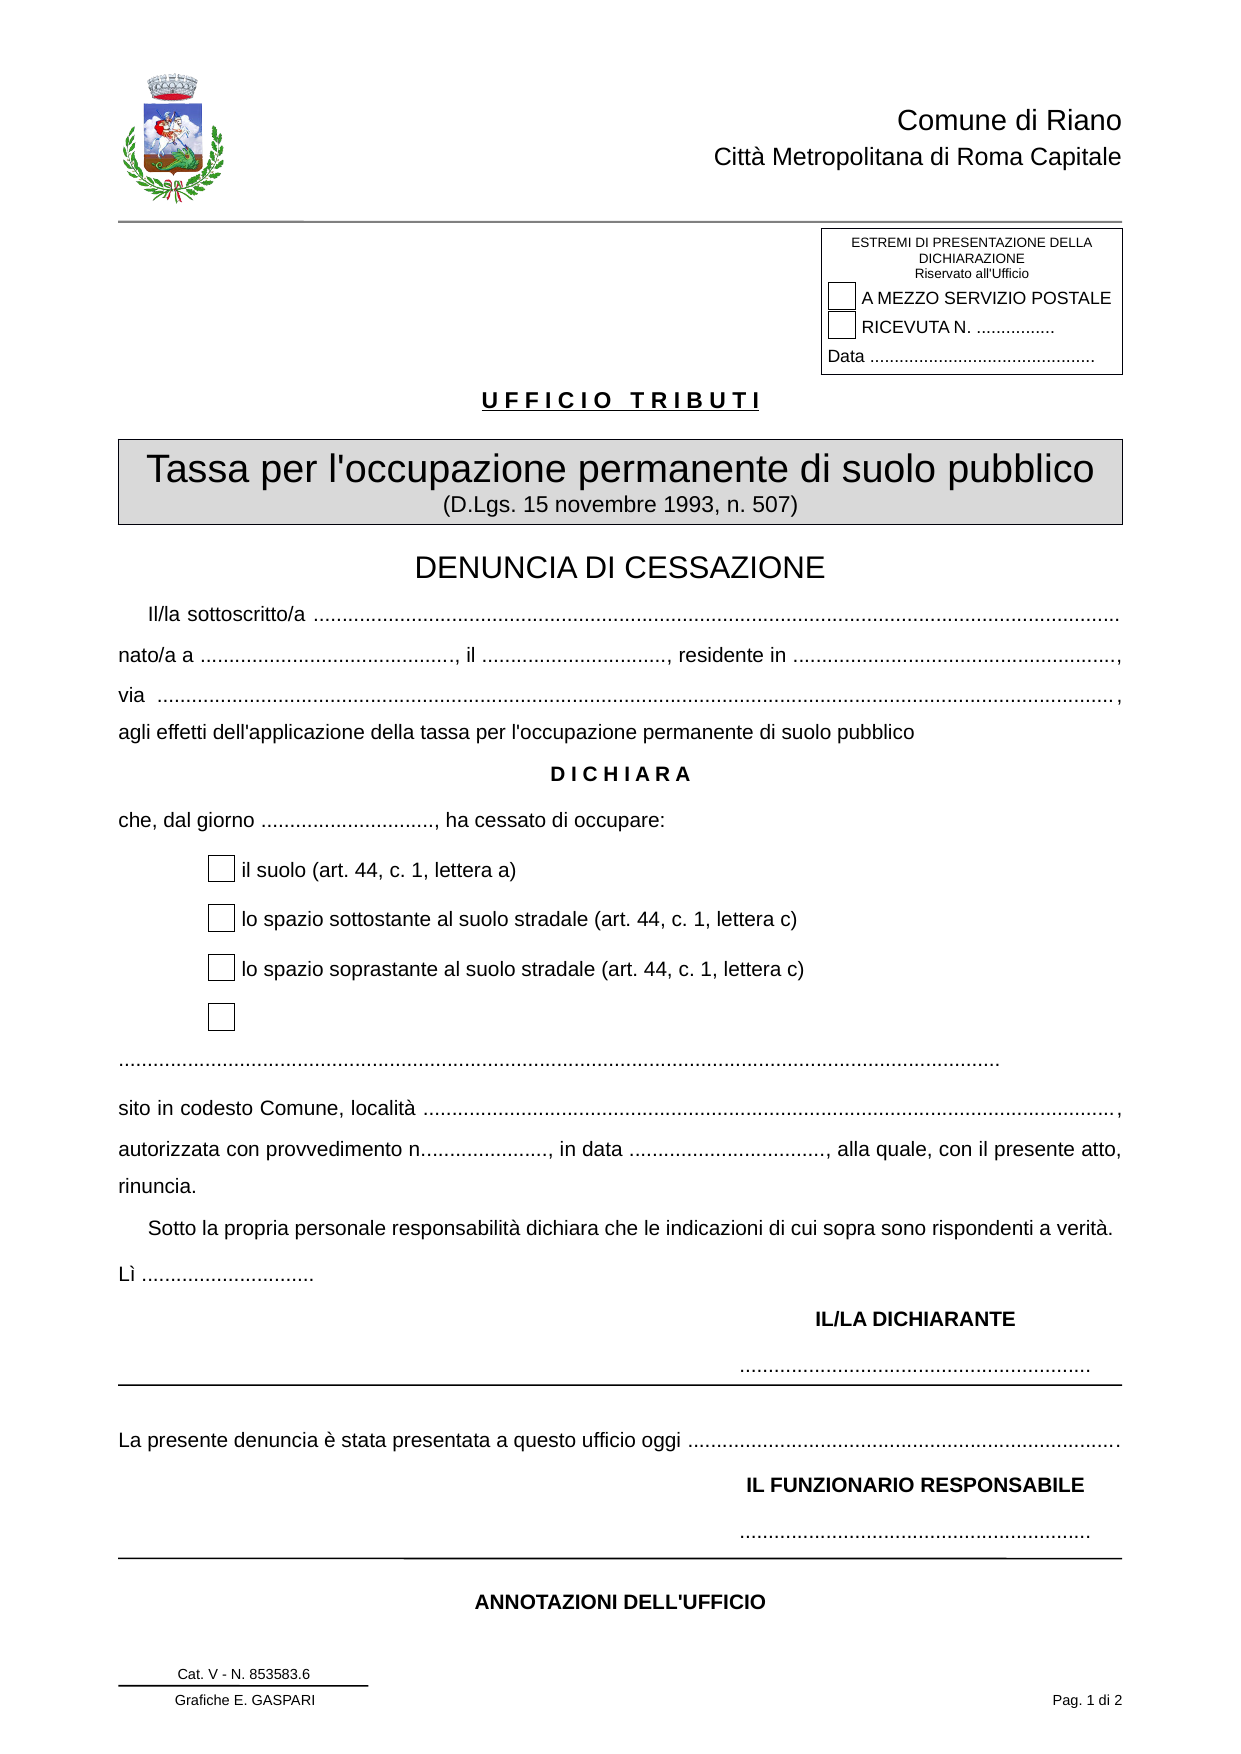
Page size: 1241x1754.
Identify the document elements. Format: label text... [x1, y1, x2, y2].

text ......................................................................................................................................................... [118, 1002, 1122, 1071]
text il suolo (art. 44, c. 1, lettera a) [118, 854, 1122, 883]
text Lì .............................. [118, 1258, 1122, 1287]
subtitle DENUNCIA DI CESSAZIONE [118, 549, 1122, 585]
table_header [118, 228, 821, 374]
text Sotto la propria personale responsabilità dichiara che le indicazioni di cui sopra sono rispondenti a verità. [118, 1216, 1122, 1240]
text Città Metropolitana di Roma Capitale [224, 142, 1122, 171]
text che, dal giorno .............................., ha cessato di occupare: [118, 804, 1122, 833]
picture [122, 73, 224, 204]
subtitle U F F I C I O T R I B U T I [118, 387, 1122, 413]
text IL/LA DICHIARANTE [709, 1307, 1122, 1331]
text La presente denuncia è stata presentata a questo ufficio oggi ........................................................................... [118, 1424, 1122, 1453]
text lo spazio sottostante al suolo stradale (art. 44, c. 1, lettera c) [118, 903, 1122, 932]
subtitle ANNOTAZIONI DELL'UFFICIO [118, 1590, 1122, 1614]
table_header ESTREMI DI PRESENTAZIONE DELLA DICHIARAZIONE Riservato all'Ufficio A MEZZO SERVIZIO POSTALE RICEVUTA N. ................ Data .............................................. [822, 229, 1122, 374]
subtitle IL FUNZIONARIO RESPONSABILE [709, 1473, 1122, 1497]
text lo spazio soprastante al suolo stradale (art. 44, c. 1, lettera c) [118, 953, 1122, 981]
text ............................................................. [709, 1349, 1122, 1378]
text Il/la sottoscritto/a ............................................................................................................................................ nato/a a ............................................, il ................................, residente in ........................................................, via ......................................................................................................................................................................, agli effetti dell'applicazione della tassa per l'occupazione permanente di suolo pubblico [118, 598, 1122, 744]
subtitle D I C H I A R A [118, 762, 1122, 786]
text Comune di Riano [224, 103, 1122, 137]
text ............................................................. [709, 1515, 1122, 1544]
text sito in codesto Comune, località ........................................................................................................................, autorizzata con provvedimento n......................, in data .................................., alla quale, con il presente atto, rinuncia. [118, 1092, 1122, 1197]
table_header Tassa per l'occupazione permanente di suolo pubblico (D.Lgs. 15 novembre 1993, n. 507) [119, 440, 1122, 523]
